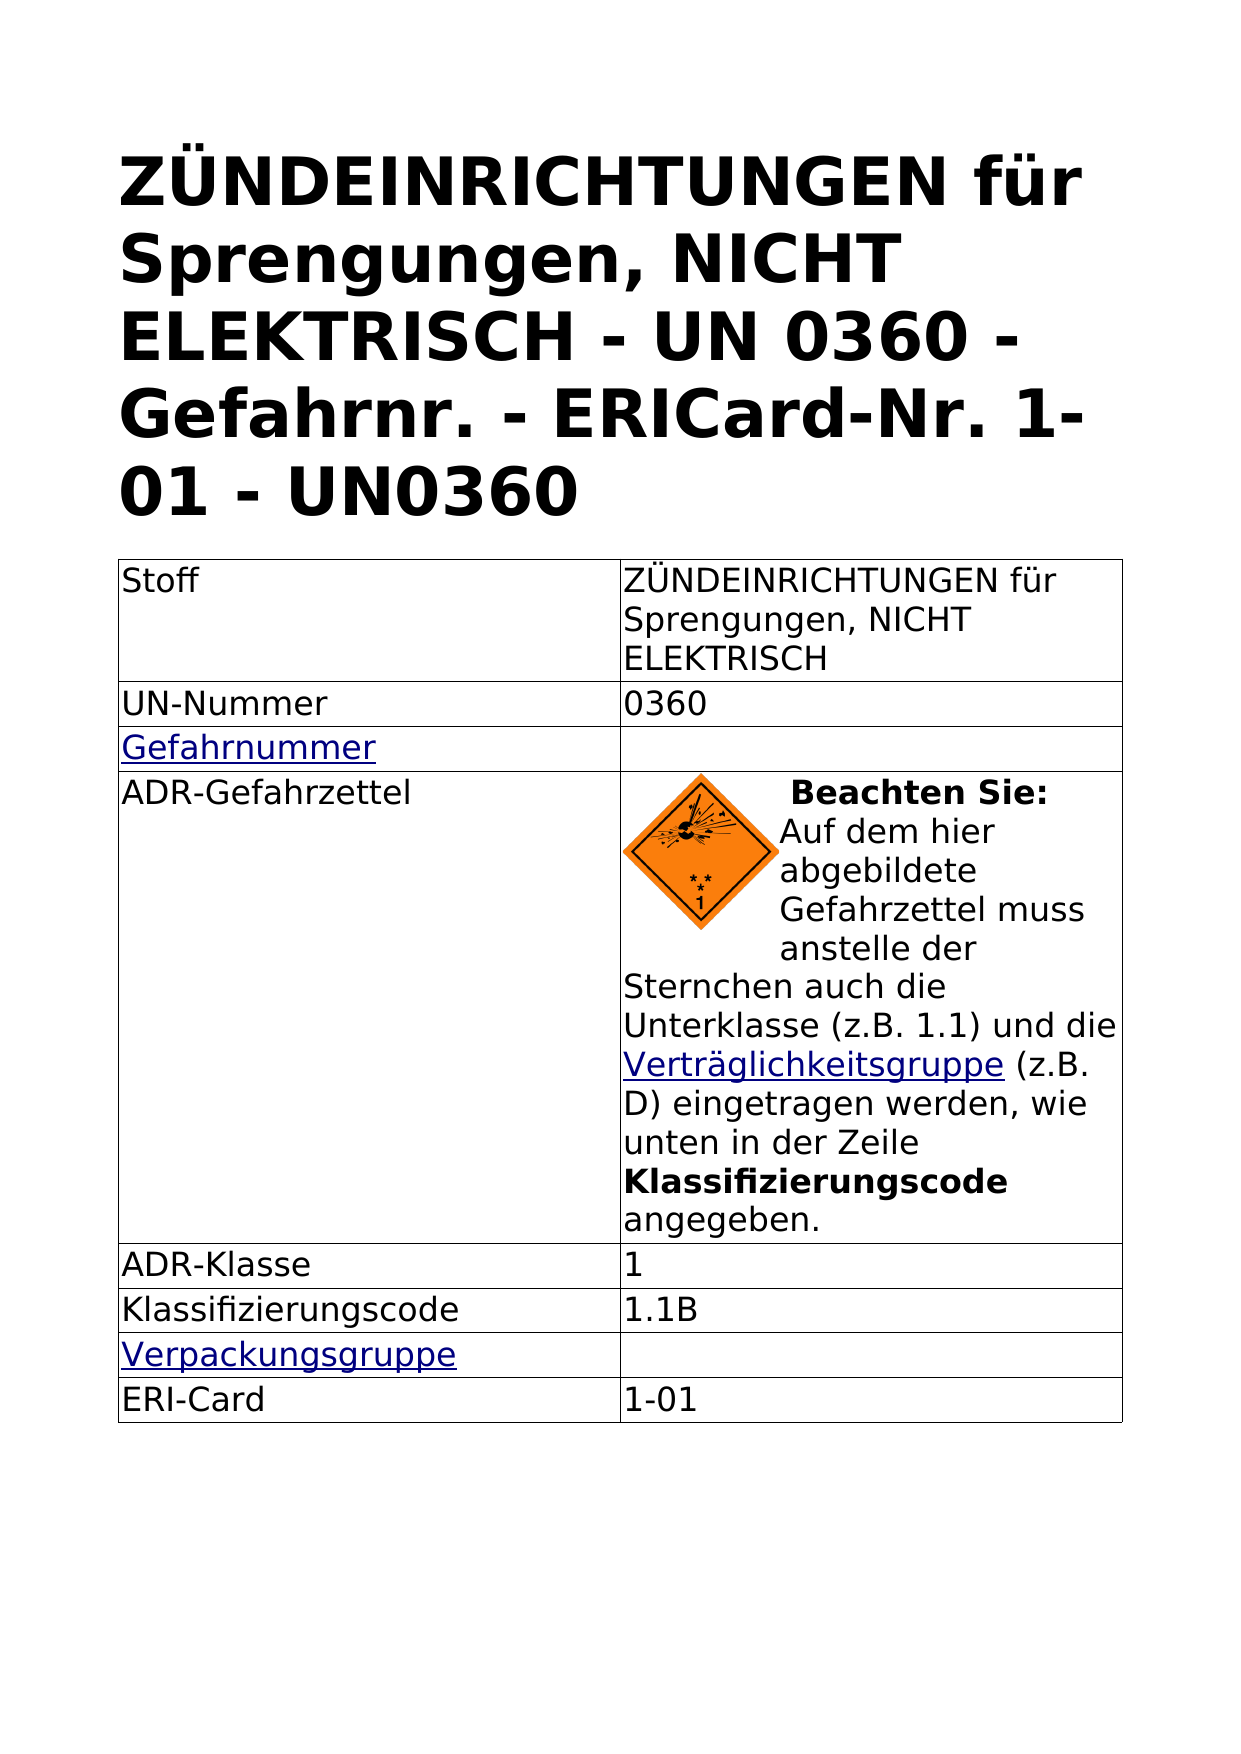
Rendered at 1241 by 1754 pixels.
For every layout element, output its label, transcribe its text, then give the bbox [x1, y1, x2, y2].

table_cell Verpackungsgruppe [119, 1333, 620, 1377]
table_cell Gefahrnummer [119, 727, 620, 771]
table_cell 0360 [621, 682, 1122, 726]
subtitle ZÜNDEINRICHTUNGEN für Sprengungen, NICHT ELEKTRISCH - UN 0360 - Gefahrnr. - ERICard-Nr. 1-01 - UN0360 [118, 143, 1122, 531]
table_cell ADR-Klasse [119, 1244, 620, 1287]
table_cell ADR-Gefahrzettel [119, 772, 620, 1243]
picture [622, 773, 780, 930]
table_cell Klassifizierungscode [119, 1289, 620, 1332]
table_header Stoff [119, 560, 620, 681]
table_cell UN-Nummer [119, 682, 620, 726]
table_cell Beachten Sie: Auf dem hier abgebildete Gefahrzettel muss anstelle der Sternchen auch die Unterklasse (z.B. 1.1) und die Verträglichkeitsgruppe (z.B. D) eingetragen werden, wie unten in der Zeile Klassifizierungscode angegeben. [621, 772, 1122, 1243]
table_header ZÜNDEINRICHTUNGEN für Sprengungen, NICHT ELEKTRISCH [621, 560, 1122, 681]
table_cell ERI-Card [119, 1378, 620, 1422]
table_cell 1.1B [621, 1289, 1122, 1332]
table_cell 1-01 [621, 1378, 1122, 1422]
table_cell [621, 1333, 1122, 1377]
table_cell [621, 727, 1122, 771]
table_cell 1 [621, 1244, 1122, 1287]
